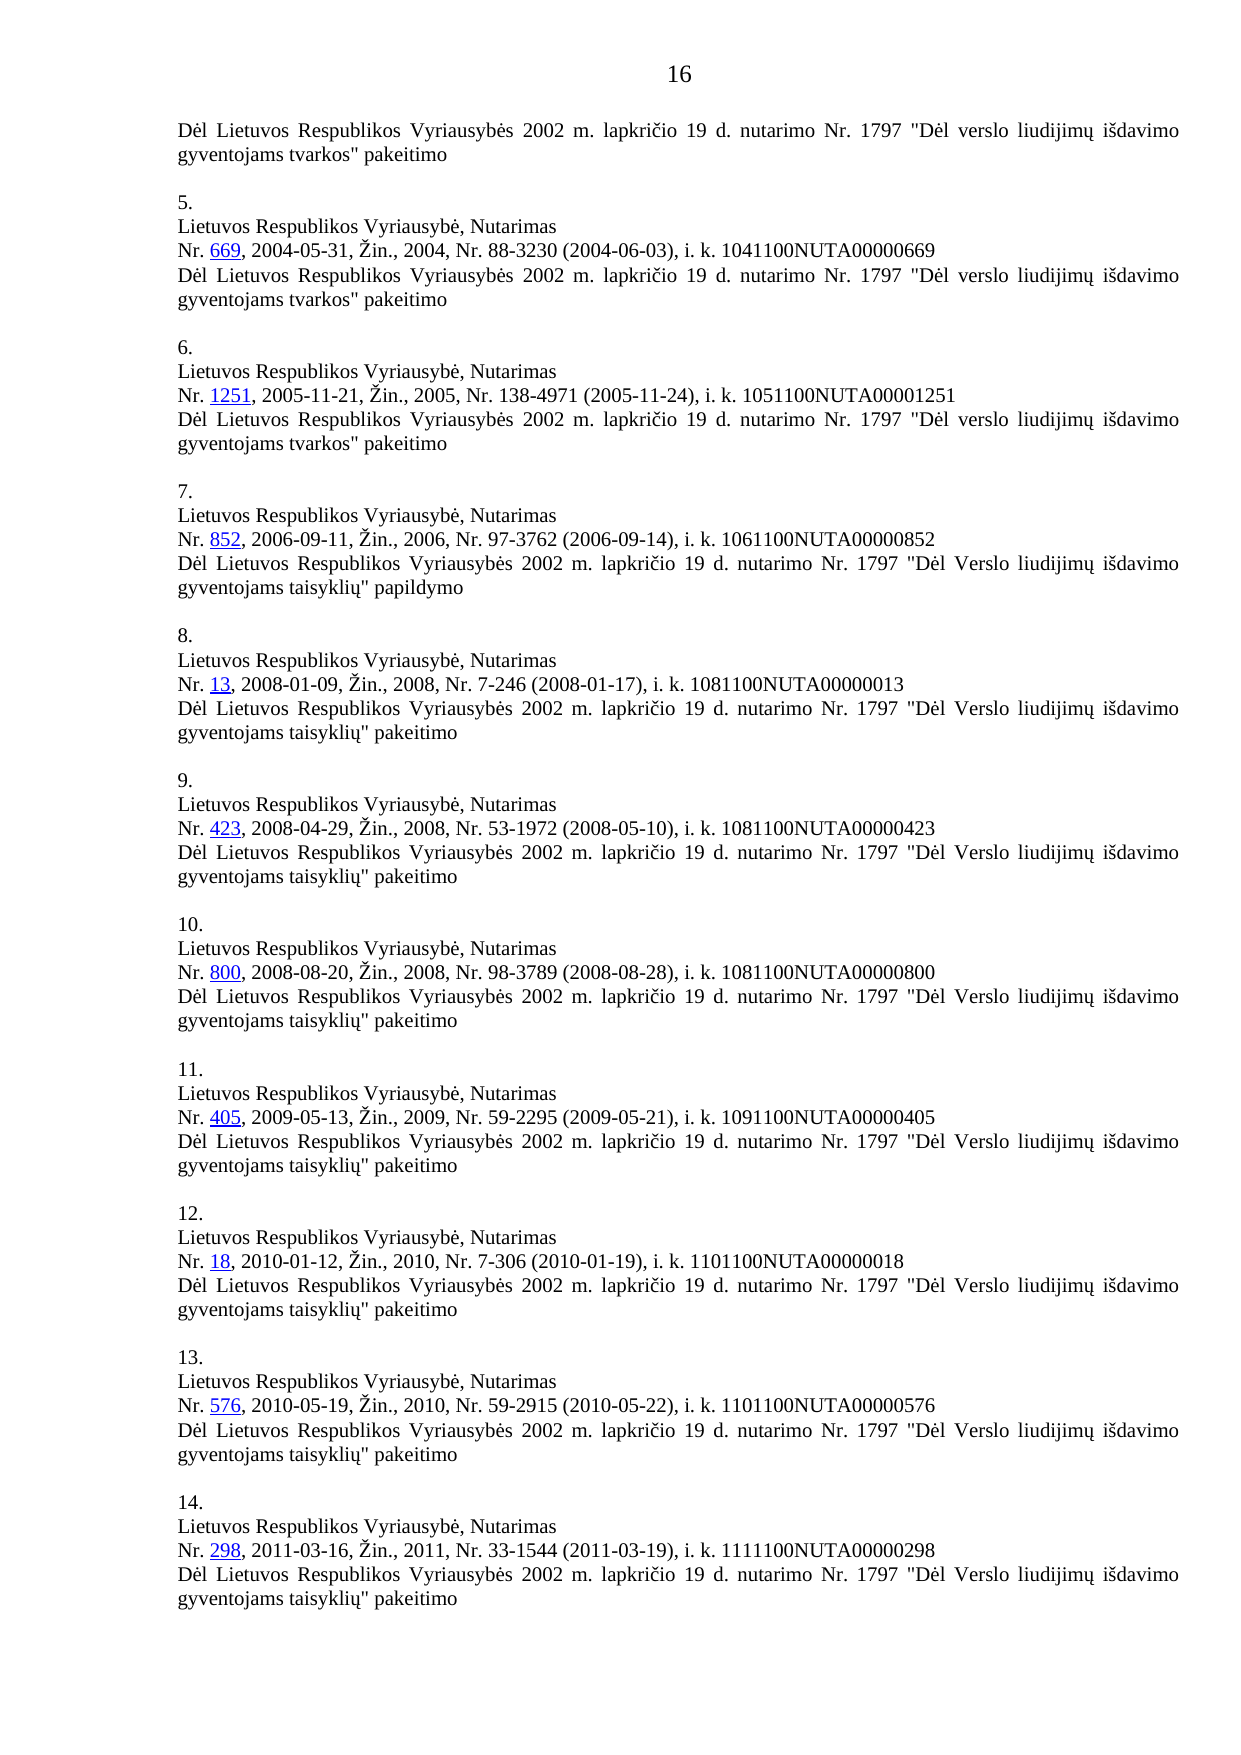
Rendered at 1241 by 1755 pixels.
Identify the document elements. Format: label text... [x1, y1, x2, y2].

text 11. [177, 1057, 1181, 1081]
text 8. [177, 623, 1181, 647]
text Lietuvos Respublikos Vyriausybė, Nutarimas [177, 503, 1181, 527]
text Nr. 576, 2010-05-19, Žin., 2010, Nr. 59-2915 (2010-05-22), i. k. 1101100NUTA00000576 [177, 1393, 1181, 1417]
text Dėl Lietuvos Respublikos Vyriausybės 2002 m. lapkričio 19 d. nutarimo Nr. 1797 "Dėl Verslo liudijimų išdavimo gyventojams taisyklių" pakeitimo [177, 696, 1181, 744]
text Dėl Lietuvos Respublikos Vyriausybės 2002 m. lapkričio 19 d. nutarimo Nr. 1797 "Dėl Verslo liudijimų išdavimo gyventojams taisyklių" pakeitimo [177, 984, 1181, 1032]
text 6. [177, 335, 1181, 359]
text Dėl Lietuvos Respublikos Vyriausybės 2002 m. lapkričio 19 d. nutarimo Nr. 1797 "Dėl Verslo liudijimų išdavimo gyventojams taisyklių" pakeitimo [177, 1129, 1181, 1177]
text Dėl Lietuvos Respublikos Vyriausybės 2002 m. lapkričio 19 d. nutarimo Nr. 1797 "Dėl verslo liudijimų išdavimo gyventojams tvarkos" pakeitimo [177, 118, 1181, 166]
text Nr. 1251, 2005-11-21, Žin., 2005, Nr. 138-4971 (2005-11-24), i. k. 1051100NUTA00001251 [177, 383, 1181, 407]
text Dėl Lietuvos Respublikos Vyriausybės 2002 m. lapkričio 19 d. nutarimo Nr. 1797 "Dėl Verslo liudijimų išdavimo gyventojams taisyklių" pakeitimo [177, 1273, 1181, 1321]
text 14. [177, 1490, 1181, 1514]
text Lietuvos Respublikos Vyriausybė, Nutarimas [177, 1369, 1181, 1393]
text Lietuvos Respublikos Vyriausybė, Nutarimas [177, 1514, 1181, 1538]
text Dėl Lietuvos Respublikos Vyriausybės 2002 m. lapkričio 19 d. nutarimo Nr. 1797 "Dėl verslo liudijimų išdavimo gyventojams tvarkos" pakeitimo [177, 407, 1181, 455]
text Lietuvos Respublikos Vyriausybė, Nutarimas [177, 359, 1181, 383]
text Dėl Lietuvos Respublikos Vyriausybės 2002 m. lapkričio 19 d. nutarimo Nr. 1797 "Dėl Verslo liudijimų išdavimo gyventojams taisyklių" papildymo [177, 551, 1181, 599]
text 9. [177, 768, 1181, 792]
text 10. [177, 912, 1181, 936]
text Lietuvos Respublikos Vyriausybė, Nutarimas [177, 936, 1181, 960]
text Nr. 423, 2008-04-29, Žin., 2008, Nr. 53-1972 (2008-05-10), i. k. 1081100NUTA00000423 [177, 816, 1181, 840]
text 7. [177, 479, 1181, 503]
text Dėl Lietuvos Respublikos Vyriausybės 2002 m. lapkričio 19 d. nutarimo Nr. 1797 "Dėl Verslo liudijimų išdavimo gyventojams taisyklių" pakeitimo [177, 840, 1181, 888]
text Nr. 405, 2009-05-13, Žin., 2009, Nr. 59-2295 (2009-05-21), i. k. 1091100NUTA00000405 [177, 1105, 1181, 1129]
text 5. [177, 190, 1181, 214]
text Nr. 18, 2010-01-12, Žin., 2010, Nr. 7-306 (2010-01-19), i. k. 1101100NUTA00000018 [177, 1249, 1181, 1273]
text Lietuvos Respublikos Vyriausybė, Nutarimas [177, 1225, 1181, 1249]
text Lietuvos Respublikos Vyriausybė, Nutarimas [177, 214, 1181, 238]
text 13. [177, 1345, 1181, 1369]
text 12. [177, 1201, 1181, 1225]
text Nr. 13, 2008-01-09, Žin., 2008, Nr. 7-246 (2008-01-17), i. k. 1081100NUTA00000013 [177, 672, 1181, 696]
text Dėl Lietuvos Respublikos Vyriausybės 2002 m. lapkričio 19 d. nutarimo Nr. 1797 "Dėl verslo liudijimų išdavimo gyventojams tvarkos" pakeitimo [177, 262, 1181, 311]
text Nr. 669, 2004-05-31, Žin., 2004, Nr. 88-3230 (2004-06-03), i. k. 1041100NUTA00000669 [177, 238, 1181, 262]
text Dėl Lietuvos Respublikos Vyriausybės 2002 m. lapkričio 19 d. nutarimo Nr. 1797 "Dėl Verslo liudijimų išdavimo gyventojams taisyklių" pakeitimo [177, 1562, 1181, 1610]
text Lietuvos Respublikos Vyriausybė, Nutarimas [177, 647, 1181, 672]
text Nr. 852, 2006-09-11, Žin., 2006, Nr. 97-3762 (2006-09-14), i. k. 1061100NUTA00000852 [177, 527, 1181, 551]
text Lietuvos Respublikos Vyriausybė, Nutarimas [177, 792, 1181, 816]
text Dėl Lietuvos Respublikos Vyriausybės 2002 m. lapkričio 19 d. nutarimo Nr. 1797 "Dėl Verslo liudijimų išdavimo gyventojams taisyklių" pakeitimo [177, 1417, 1181, 1466]
text Lietuvos Respublikos Vyriausybė, Nutarimas [177, 1081, 1181, 1105]
text Nr. 298, 2011-03-16, Žin., 2011, Nr. 33-1544 (2011-03-19), i. k. 1111100NUTA00000298 [177, 1538, 1181, 1562]
text Nr. 800, 2008-08-20, Žin., 2008, Nr. 98-3789 (2008-08-28), i. k. 1081100NUTA00000800 [177, 960, 1181, 984]
